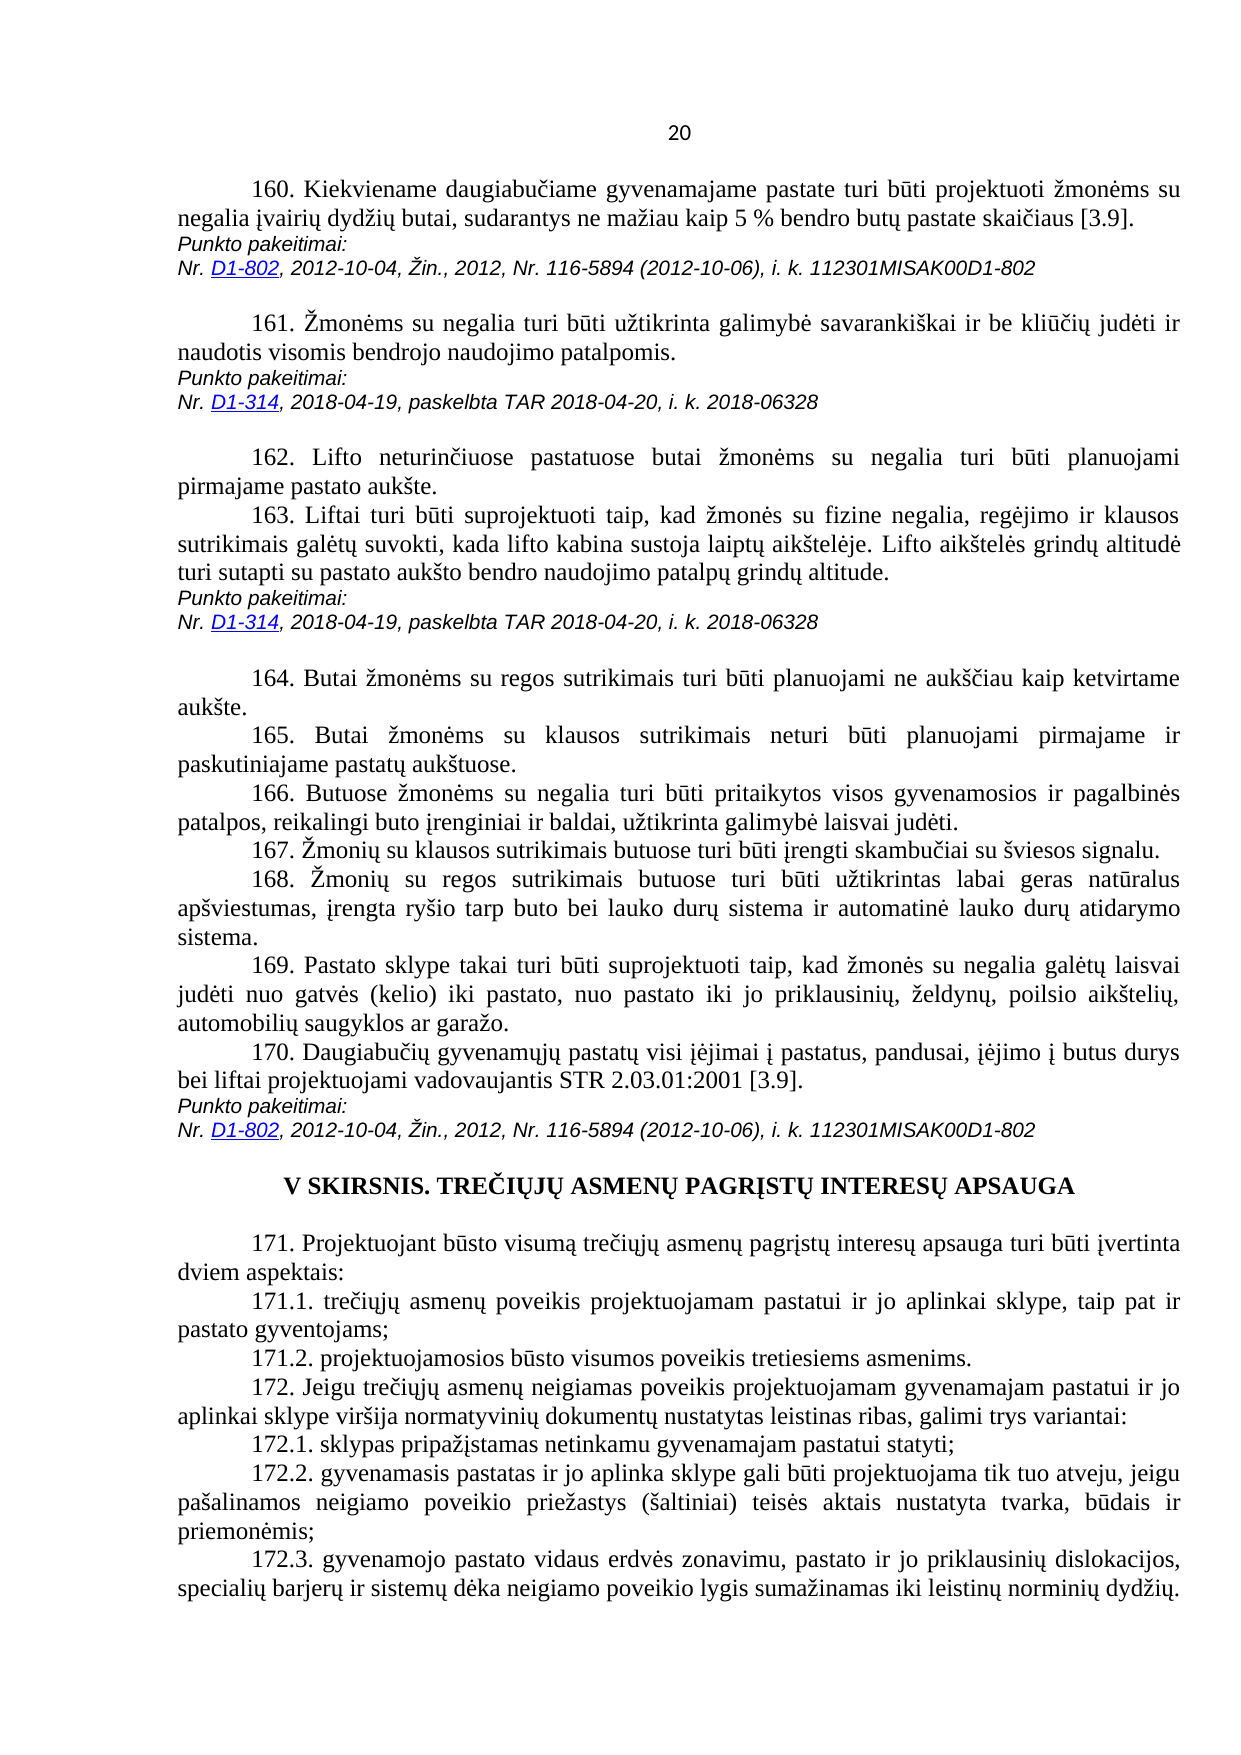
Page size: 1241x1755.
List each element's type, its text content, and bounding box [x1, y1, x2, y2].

text 171.2. projektuojamosios būsto visumos poveikis tretiesiems asmenims. [177, 1343, 1181, 1372]
text Nr. D1-802, 2012-10-04, Žin., 2012, Nr. 116-5894 (2012-10-06), i. k. 112301MISAK00D1-802 [177, 1118, 1181, 1142]
text V SKIRSNIS. TREČIŲJŲ ASMENŲ PAGRĮSTŲ INTERESŲ APSAUGA [177, 1171, 1181, 1199]
text Punkto pakeitimai: [177, 1094, 1181, 1118]
text 166. Butuose žmonėms su negalia turi būti pritaikytos visos gyvenamosios ir pagalbinės patalpos, reikalingi buto įrenginiai ir baldai, užtikrinta galimybė laisvai judėti. [177, 778, 1181, 835]
text 172.2. gyvenamasis pastatas ir jo aplinka sklype gali būti projektuojama tik tuo atveju, jeigu pašalinamos neigiamo poveikio priežastys (šaltiniai) teisės aktais nustatyta tvarka, būdais ir priemonėmis; [177, 1458, 1181, 1544]
text 165. Butai žmonėms su klausos sutrikimais neturi būti planuojami pirmajame ir paskutiniajame pastatų aukštuose. [177, 720, 1181, 778]
text 170. Daugiabučių gyvenamųjų pastatų visi įėjimai į pastatus, pandusai, įėjimo į butus durys bei liftai projektuojami vadovaujantis STR 2.03.01:2001 [3.9]. [177, 1037, 1181, 1094]
text 172.3. gyvenamojo pastato vidaus erdvės zonavimu, pastato ir jo priklausinių dislokacijos, specialių barjerų ir sistemų dėka neigiamo poveikio lygis sumažinamas iki leistinų norminių dydžių. [177, 1544, 1181, 1602]
text 162. Lifto neturinčiuose pastatuose butai žmonėms su negalia turi būti planuojami pirmajame pastato aukšte. [177, 442, 1181, 500]
text 169. Pastato sklype takai turi būti suprojektuoti taip, kad žmonės su negalia galėtų laisvai judėti nuo gatvės (kelio) iki pastato, nuo pastato iki jo priklausinių, želdynų, poilsio aikštelių, automobilių saugyklos ar garažo. [177, 950, 1181, 1037]
text 160. Kiekviename daugiabučiame gyvenamajame pastate turi būti projektuoti žmonėms su negalia įvairių dydžių butai, sudarantys ne mažiau kaip 5 % bendro butų pastate skaičiaus [3.9]. [177, 174, 1181, 232]
text 167. Žmonių su klausos sutrikimais butuose turi būti įrengti skambučiai su šviesos signalu. [177, 835, 1181, 864]
text Punkto pakeitimai: [177, 586, 1181, 610]
text 172. Jeigu trečiųjų asmenų neigiamas poveikis projektuojamam gyvenamajam pastatui ir jo aplinkai sklype viršija normatyvinių dokumentų nustatytas leistinas ribas, galimi trys variantai: [177, 1372, 1181, 1429]
text Punkto pakeitimai: [177, 232, 1181, 256]
text 164. Butai žmonėms su regos sutrikimais turi būti planuojami ne aukščiau kaip ketvirtame aukšte. [177, 663, 1181, 720]
text 172.1. sklypas pripažįstamas netinkamu gyvenamajam pastatui statyti; [177, 1429, 1181, 1458]
text 171. Projektuojant būsto visumą trečiųjų asmenų pagrįstų interesų apsauga turi būti įvertinta dviem aspektais: [177, 1228, 1181, 1286]
text Nr. D1-314, 2018-04-19, paskelbta TAR 2018-04-20, i. k. 2018-06328 [177, 390, 1181, 414]
text Nr. D1-314, 2018-04-19, paskelbta TAR 2018-04-20, i. k. 2018-06328 [177, 610, 1181, 634]
text 163. Liftai turi būti suprojektuoti taip, kad žmonės su fizine negalia, regėjimo ir klausos sutrikimais galėtų suvokti, kada lifto kabina sustoja laiptų aikštelėje. Lifto aikštelės grindų altitudė turi sutapti su pastato aukšto bendro naudojimo patalpų grindų altitude. [177, 500, 1181, 586]
text Punkto pakeitimai: [177, 366, 1181, 390]
text 171.1. trečiųjų asmenų poveikis projektuojamam pastatui ir jo aplinkai sklype, taip pat ir pastato gyventojams; [177, 1286, 1181, 1343]
text 168. Žmonių su regos sutrikimais butuose turi būti užtikrintas labai geras natūralus apšviestumas, įrengta ryšio tarp buto bei lauko durų sistema ir automatinė lauko durų atidarymo sistema. [177, 864, 1181, 950]
text 161. Žmonėms su negalia turi būti užtikrinta galimybė savarankiškai ir be kliūčių judėti ir naudotis visomis bendrojo naudojimo patalpomis. [177, 308, 1181, 366]
text Nr. D1-802, 2012-10-04, Žin., 2012, Nr. 116-5894 (2012-10-06), i. k. 112301MISAK00D1-802 [177, 256, 1181, 279]
